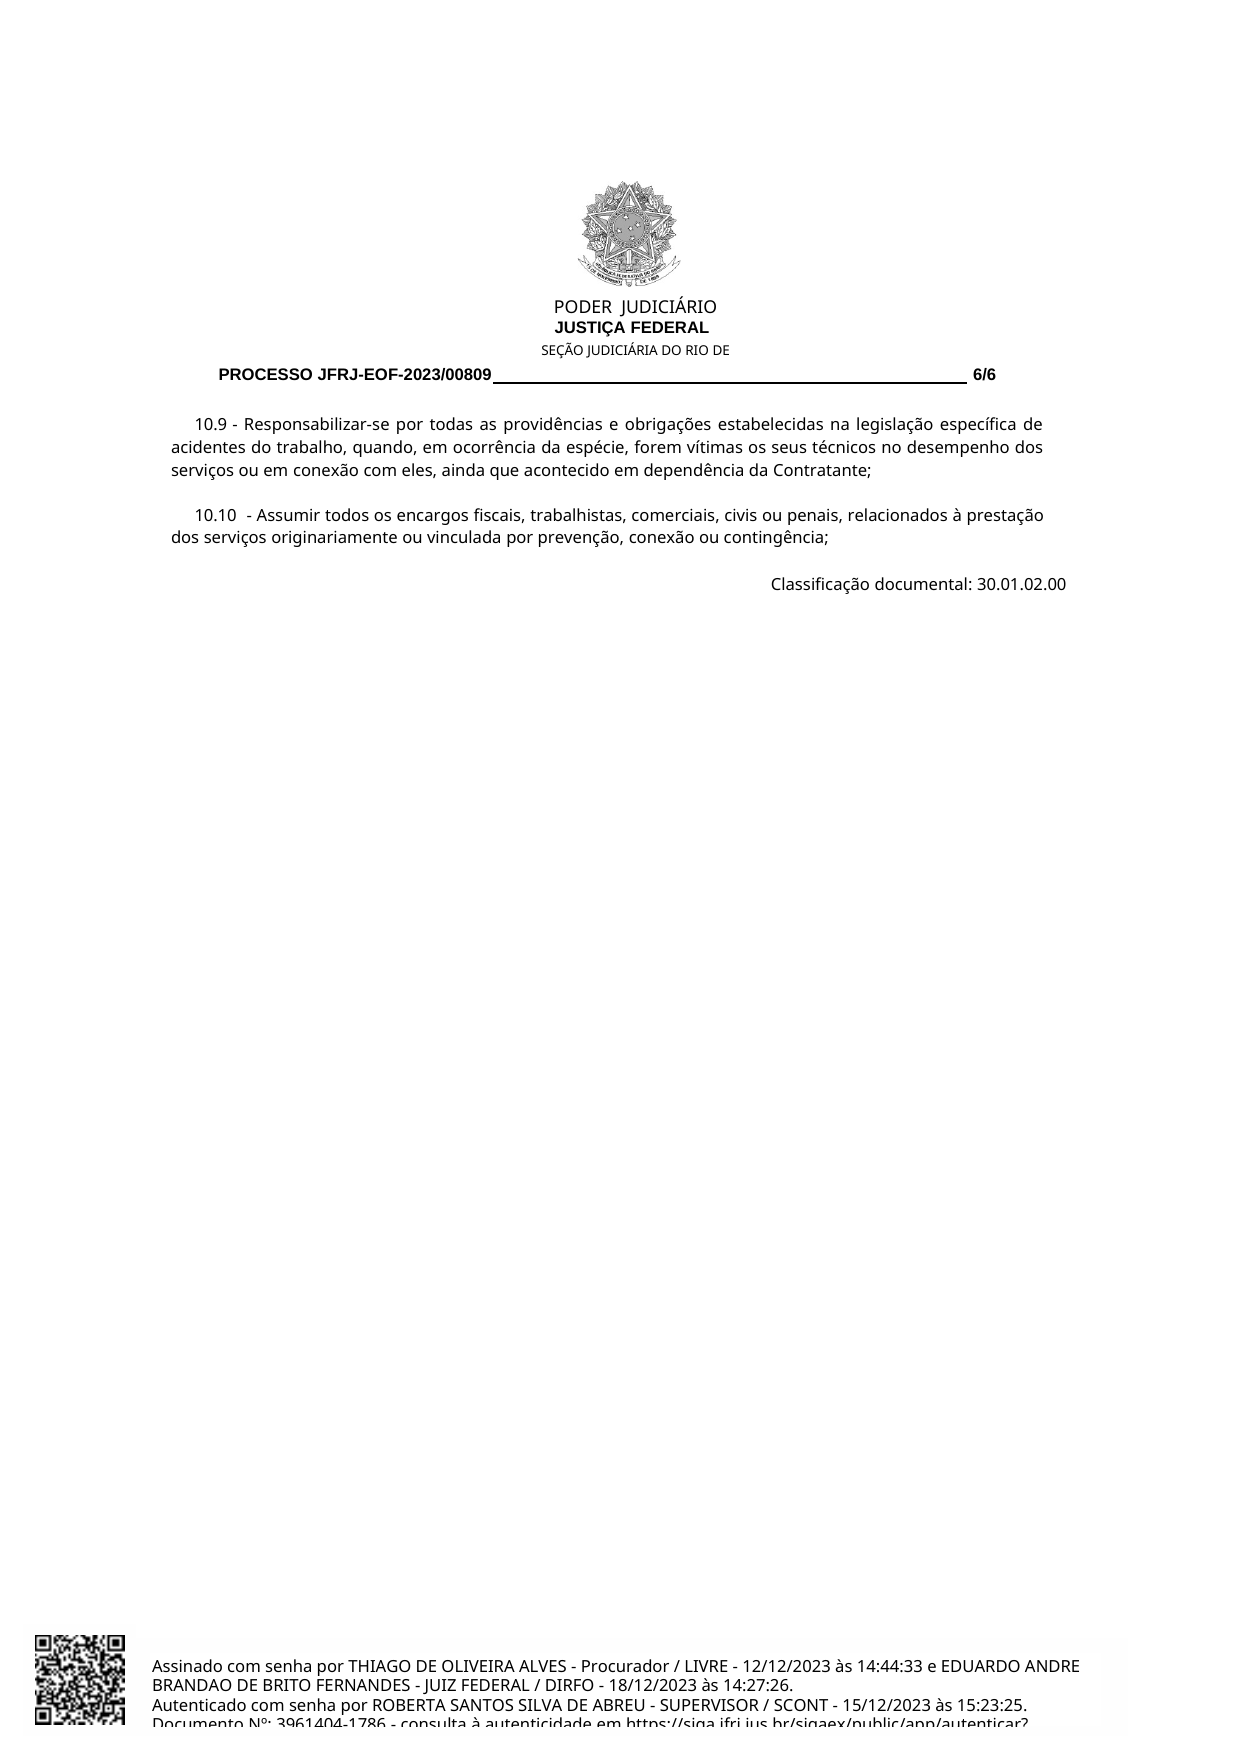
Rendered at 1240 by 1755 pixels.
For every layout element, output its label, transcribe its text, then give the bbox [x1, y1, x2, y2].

list - Assumir todos os encargos fiscais, trabalhistas, comerciais, civis ou penais, relacionados à prestação dos serviços originariamente ou vinculada por prevenção, conexão ou contingência; [171, 503, 1044, 549]
list - Responsabilizar-se por todas as providências e obrigações estabelecidas na legislação específica de acidentes do trabalho, quando, em ocorrência da espécie, forem vítimas os seus técnicos no desempenho dos serviços ou em conexão com eles, ainda que acontecido em dependência da Contratante; [171, 413, 1044, 481]
text Classificação documental: 30.01.02.00 [771, 572, 1239, 595]
